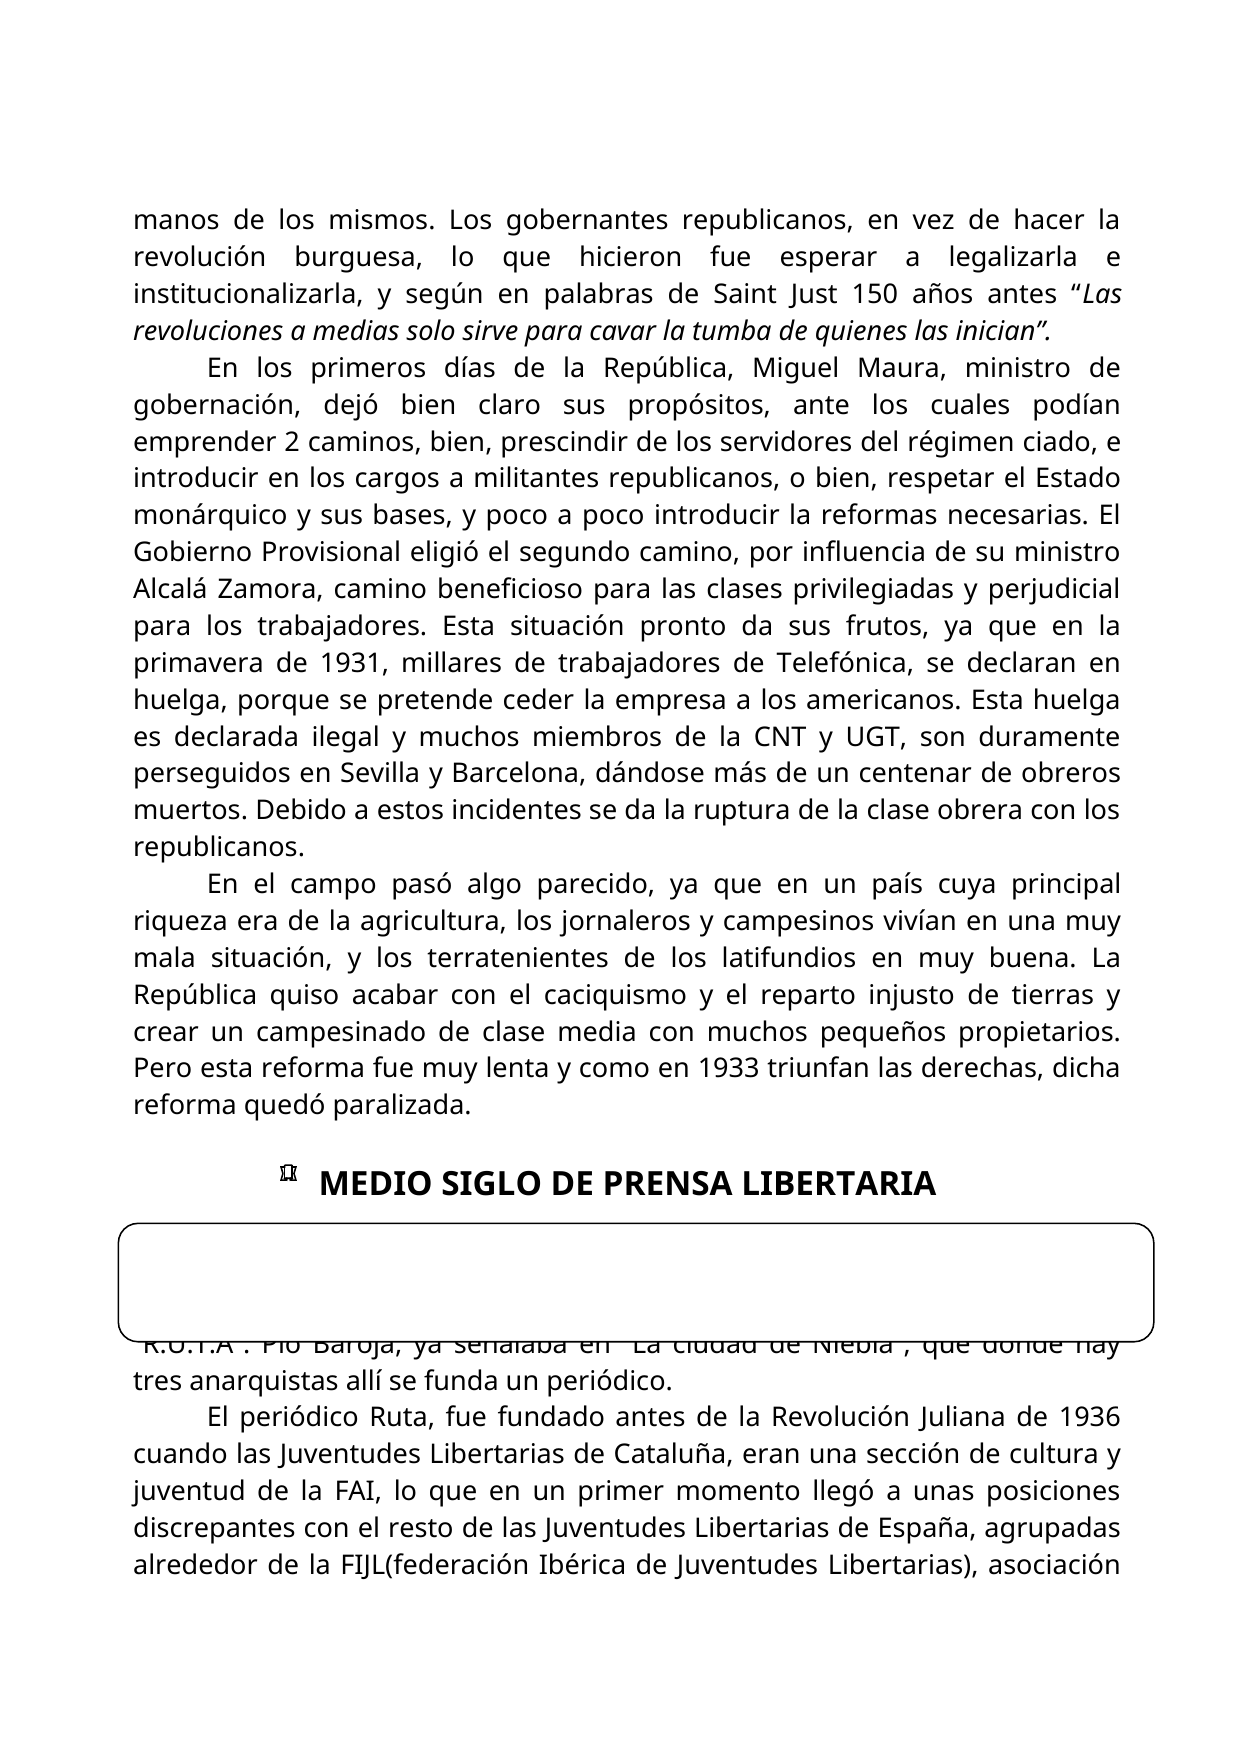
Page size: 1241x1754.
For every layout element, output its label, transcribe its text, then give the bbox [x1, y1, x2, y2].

text En el campo pasó algo parecido, ya que en un país cuya principal riqueza era de la agricultura, los jornaleros y campesinos vivían en una muy mala situación, y los terratenientes de los latifundios en muy buena. La República quiso acabar con el caciquismo y el reparto injusto de tierras y crear un campesinado de clase media con muchos pequeños propietarios. Pero esta reforma fue muy lenta y como en 1933 triunfan las derechas, dicha reforma quedó paralizada. [133, 864, 1122, 1123]
text En los primeros días de la República, Miguel Maura, ministro de gobernación, dejó bien claro sus propósitos, ante los cuales podían emprender 2 caminos, bien, prescindir de los servidores del régimen ciado, e introducir en los cargos a militantes republicanos, o bien, respetar el Estado monárquico y sus bases, y poco a poco introducir la reformas necesarias. El Gobierno Provisional eligió el segundo camino, por influencia de su ministro Alcalá Zamora, camino beneficioso para las clases privilegiadas y perjudicial para los trabajadores. Esta situación pronto da sus frutos, ya que en la primavera de 1931, millares de trabajadores de Telefónica, se declaran en huelga, porque se pretende ceder la empresa a los americanos. Esta huelga es declarada ilegal y muchos miembros de la CNT y UGT, son duramente perseguidos en Sevilla y Barcelona, dándose más de un centenar de obreros muertos. Debido a estos incidentes se da la ruptura de la clase obrera con los republicanos. [133, 348, 1122, 864]
text MEDIO SIGLO DE PRENSA LIBERTARIA [133, 1159, 1122, 1205]
text El periódico Ruta, fue fundado antes de la Revolución Juliana de 1936 cuando las Juventudes Libertarias de Cataluña, eran una sección de cultura y juventud de la FAI, lo que en un primer momento llegó a unas posiciones discrepantes con el resto de las Juventudes Libertarias de España, agrupadas alrededor de la FIJL(federación Ibérica de Juventudes Libertarias), asociación [133, 1398, 1122, 1582]
text manos de los mismos. Los gobernantes republicanos, en vez de hacer la revolución burguesa, lo que hicieron fue esperar a legalizarla e institucionalizarla, y según en palabras de Saint Just 150 años antes “Las revoluciones a medias solo sirve para cavar la tumba de quienes las inician”. [133, 201, 1122, 348]
text En España las Juventudes Libertarias habían dispuesto de varios portavoces, destacando el peninsular “ Juventud Libre” y el regional catalán “R.U.T.A”. Pío Baroja, ya señalaba en “La ciudad de Niebla”, que donde hay tres anarquistas allí se funda un periódico. [133, 1343, 1122, 1398]
